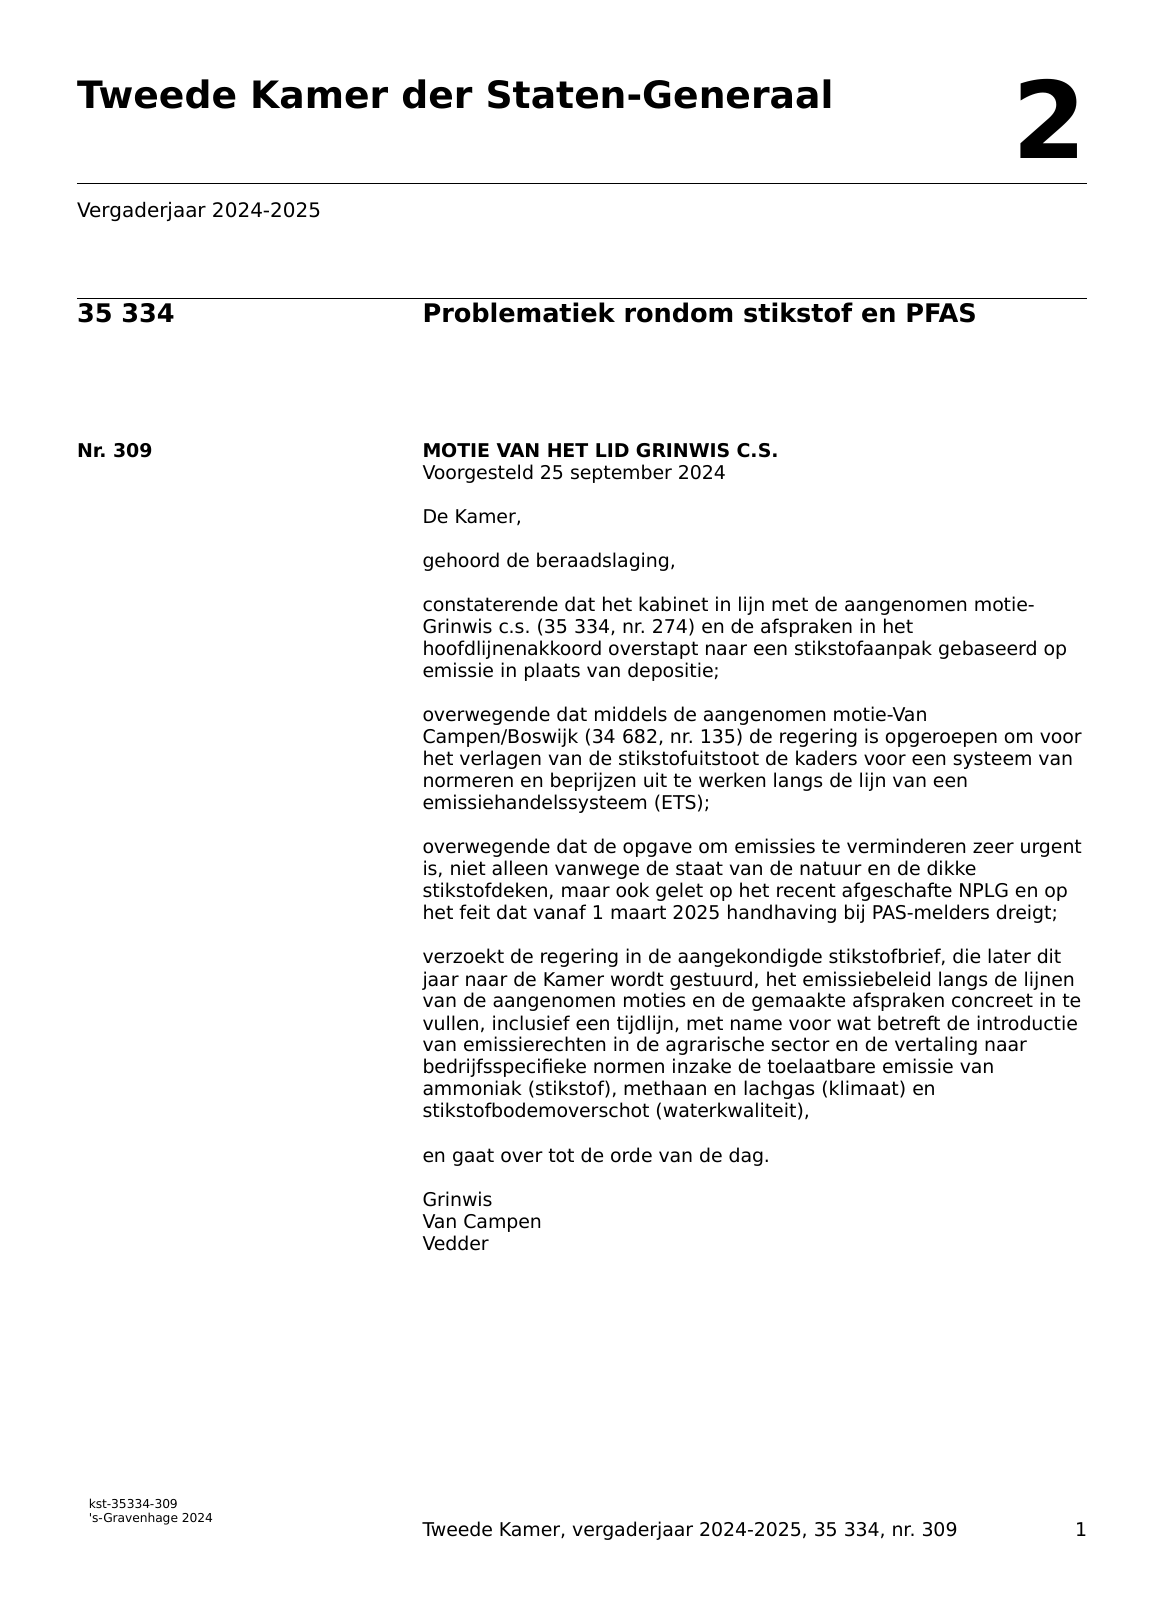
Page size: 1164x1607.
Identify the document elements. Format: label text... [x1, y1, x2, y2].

subtitle Nr. 309 MOTIE VAN HET LID GRINWIS C.S. [77, 440, 1087, 462]
text verzoekt de regering in de aangekondigde stikstofbrief, die later dit jaar naar de Kamer wordt gestuurd, het emissiebeleid langs de lijnen van de aangenomen moties en de gemaakte afspraken concreet in te vullen, inclusief een tijdlijn, met name voor wat betreft de introductie van emissierechten in de agrarische sector en de vertaling naar bedrijfsspecifieke normen inzake de toelaatbare emissie van ammoniak (stikstof), methaan en lachgas (klimaat) en stikstofbodemoverschot (waterkwaliteit), [422, 946, 1087, 1122]
text overwegende dat de opgave om emissies te verminderen zeer urgent is, niet alleen vanwege de staat van de natuur en de dikke stikstofdeken, maar ook gelet op het recent afgeschafte NPLG en op het feit dat vanaf 1 maart 2025 handhaving bij PAS-melders dreigt; [422, 836, 1087, 924]
subtitle 35 334 Problematiek rondom stikstof en PFAS [77, 299, 1087, 329]
text De Kamer, [422, 506, 1087, 528]
table_header 2 [886, 59, 1087, 183]
text gehoord de beraadslaging, [422, 550, 1087, 572]
text overwegende dat middels de aangenomen motie-Van Campen/Boswijk (34 682, nr. 135) de regering is opgeroepen om voor het verlagen van de stikstofuitstoot de kaders voor een systeem van normeren en beprijzen uit te werken langs de lijn van een emissiehandelssysteem (ETS); [422, 704, 1087, 814]
table_cell Vergaderjaar 2024-2025 [77, 184, 1087, 298]
table_header Tweede Kamer der Staten-Generaal [77, 59, 886, 183]
text kst-35334-309 [88, 1497, 323, 1511]
text Voorgesteld 25 september 2024 [422, 462, 1087, 484]
text en gaat over tot de orde van de dag. [422, 1144, 1087, 1166]
text Grinwis [422, 1189, 1087, 1211]
text 's-Gravenhage 2024 [88, 1511, 323, 1525]
text constaterende dat het kabinet in lijn met de aangenomen motie-Grinwis c.s. (35 334, nr. 274) en de afspraken in het hoofdlijnenakkoord overstapt naar een stikstofaanpak gebaseerd op emissie in plaats van depositie; [422, 594, 1087, 682]
text Vedder [422, 1233, 1087, 1254]
text Van Campen [422, 1211, 1087, 1233]
